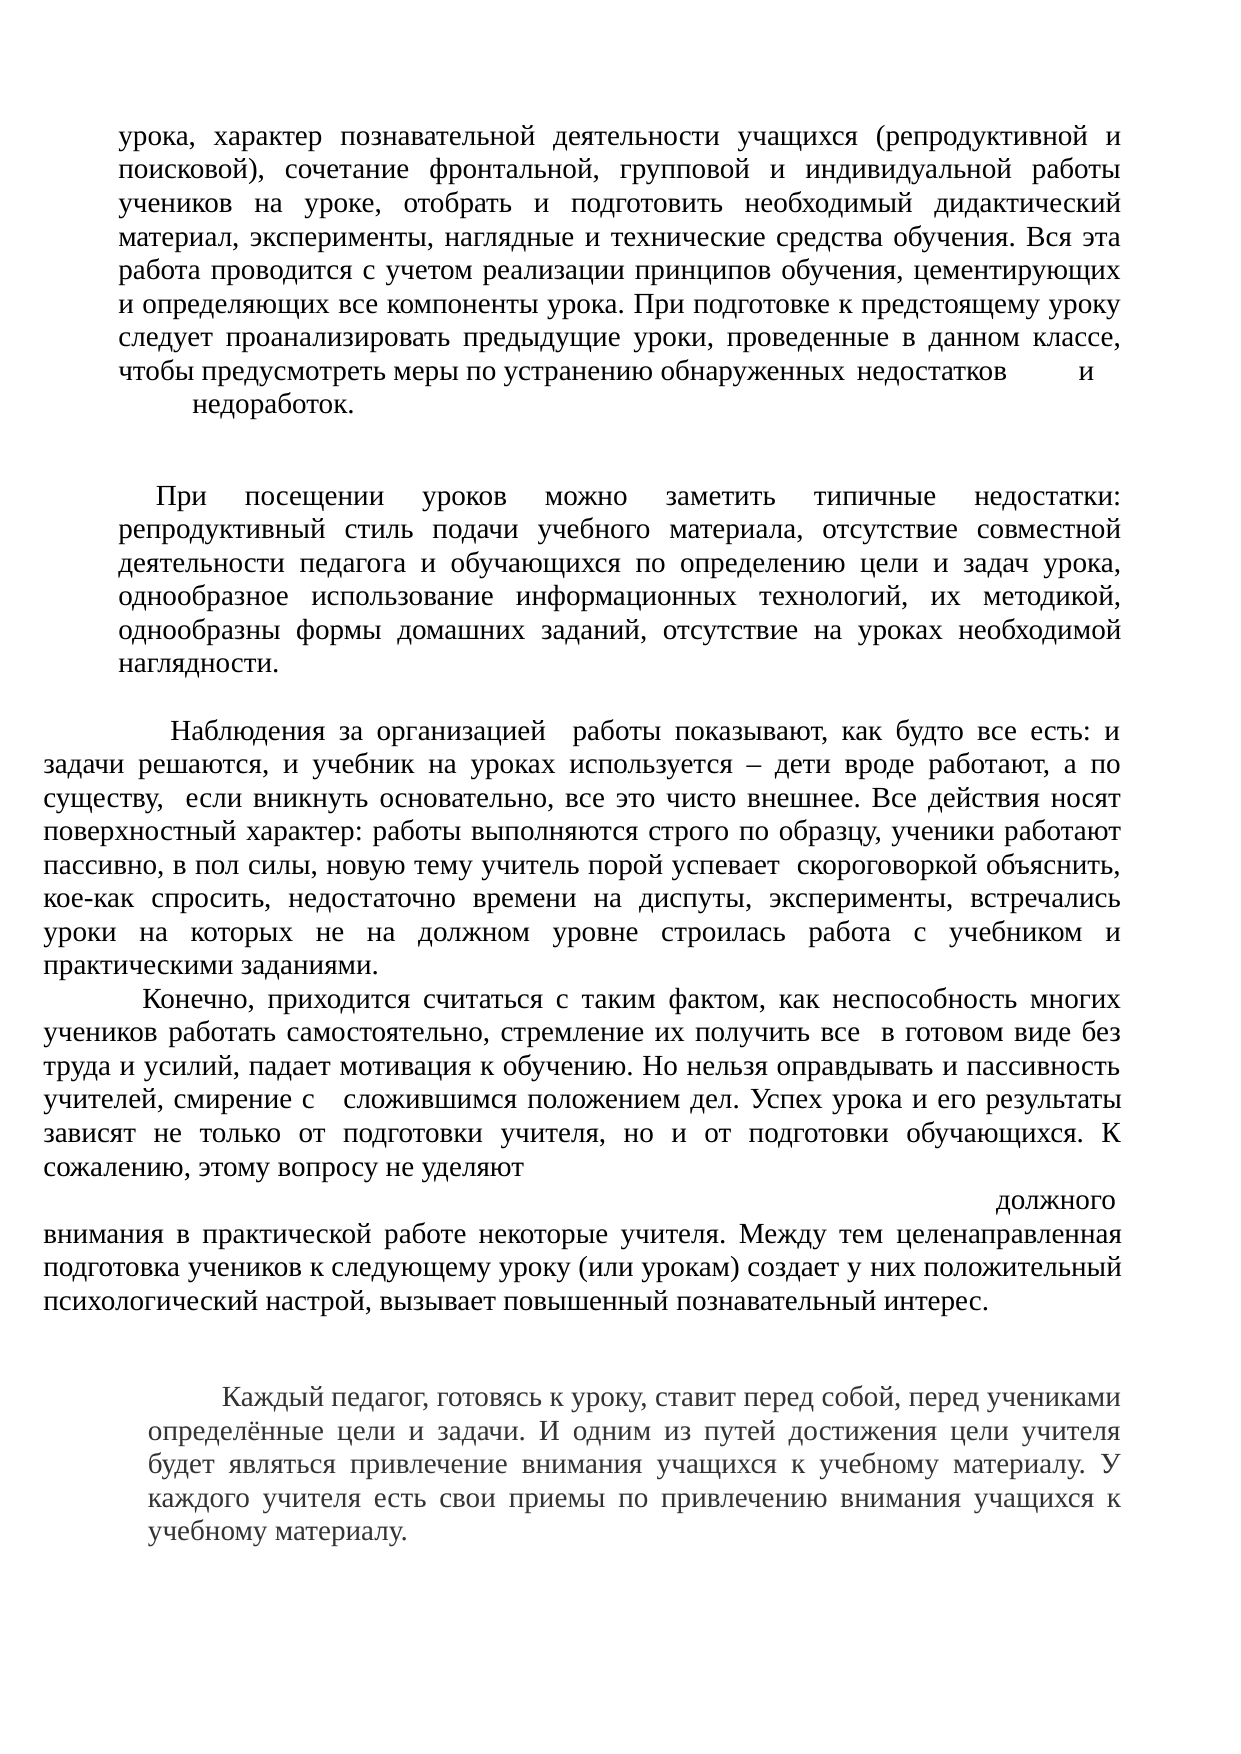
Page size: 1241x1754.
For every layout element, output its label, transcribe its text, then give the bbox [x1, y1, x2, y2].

text должного внимания в практической работе некоторые учителя. Между тем целенаправленная подготовка учеников к следующему уроку (или урокам) создает у них положительный психологический настрой, вызывает повышенный познавательный интерес. [43, 1182, 1122, 1316]
text Каждый педагог, готовясь к уроку, ставит перед собой, перед учениками определённые цели и задачи. И одним из путей достижения цели учителя будет являться привлечение внимания учащихся к учебному материалу. У каждого учителя есть свои приемы по привлечению внимания учащихся к учебному материалу. [148, 1379, 1122, 1547]
text Наблюдения за организацией работы показывают, как будто все есть: и задачи решаются, и учебник на уроках используется – дети вроде работают, а по существу, если вникнуть основательно, все это чисто внешнее. Все действия носят поверхностный характер: работы выполняются строго по образцу, ученики работают пассивно, в пол силы, новую тему учитель порой успевает скороговоркой объяснить, кое-как спросить, недостаточно времени на диспуты, эксперименты, встречались уроки на которых не на должном уровне строилась работа с учебником и практическими заданиями. [43, 713, 1122, 981]
text При посещении уроков можно заметить типичные недостатки: репродуктивный стиль подачи учебного материала, отсутствие совместной деятельности педагога и обучающихся по определению цели и задач урока, однообразное использование информационных технологий, их методикой, однообразны формы домашних заданий, отсутствие на уроках необходимой наглядности. [118, 478, 1122, 679]
text Конечно, приходится считаться с таким фактом, как неспособность многих учеников работать самостоятельно, стремление их получить все в готовом виде без труда и усилий, падает мотивация к обучению. Но нельзя оправдывать и пассивность учителей, смирение с сложившимся положением дел. Успех урока и его результаты зависят не только от подготовки учителя, но и от подготовки обучающихся. К сожалению, этому вопросу не уделяют [43, 981, 1122, 1182]
text урока, характер познавательной деятельности учащихся (репродуктивной и поисковой), сочетание фронтальной, групповой и индивидуальной работы учеников на уроке, отобрать и подготовить необходимый дидактический материал, эксперименты, наглядные и технические средства обучения. Вся эта работа проводится с учетом реализации принципов обучения, цементирующих и определяющих все компоненты урока. При подготовке к предстоящему уроку следует проанализировать предыдущие уроки, проведенные в данном классе, чтобы предусмотреть меры по устранению обнаруженных недостатков и недоработок. [118, 118, 1122, 449]
